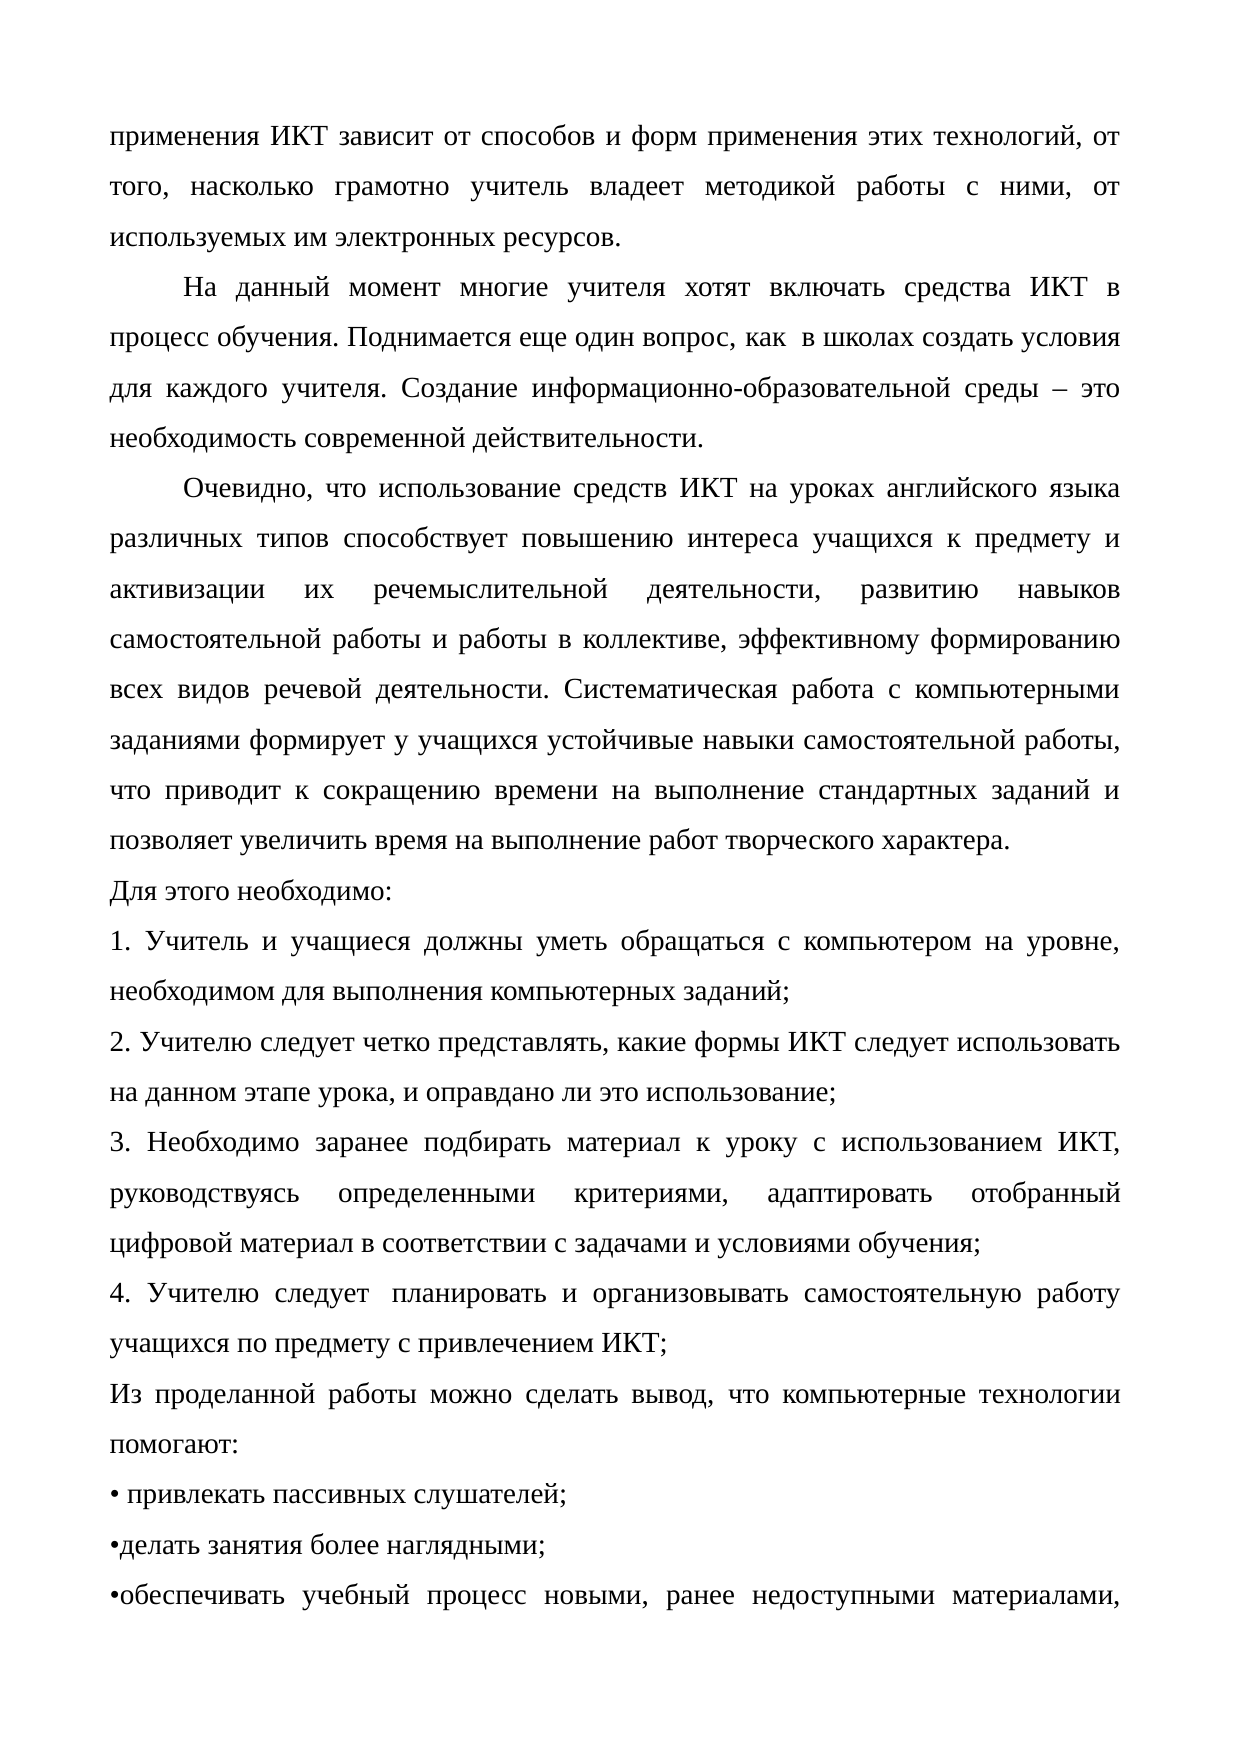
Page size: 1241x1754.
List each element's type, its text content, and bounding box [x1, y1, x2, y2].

text • привлекать пассивных слушателей; [109, 1477, 1121, 1510]
text применения ИКТ зависит от способов и форм применения этих технологий, от того, насколько грамотно учитель владеет методикой работы с ними, от используемых им электронных ресурсов. [109, 118, 1121, 252]
text На данный момент многие учителя хотят включать средства ИКТ в процесс обучения. Поднимается еще один вопрос, как в школах создать условия для каждого учителя. Создание информационно-образовательной среды – это необходимость современной действительности. [109, 269, 1121, 453]
text Очевидно, что использование средств ИКТ на уроках английского языка различных типов способствует повышению интереса учащихся к предмету и активизации их речемыслительной деятельности, развитию навыков самостоятельной работы и работы в коллективе, эффективному формированию всех видов речевой деятельности. Систематическая работа с компьютерными заданиями формирует у учащихся устойчивые навыки самостоятельной работы, что приводит к сокращению времени на выполнение стандартных заданий и позволяет увеличить время на выполнение работ творческого характера. [109, 470, 1121, 856]
text 3. Необходимо заранее подбирать материал к уроку с использованием ИКТ, руководствуясь определенными критериями, адаптировать отобранный цифровой материал в соответствии с задачами и условиями обучения; [109, 1124, 1121, 1258]
text •обеспечивать учебный процесс новыми, ранее недоступными материалами, [109, 1577, 1121, 1611]
text 4. Учителю следует планировать и организовывать самостоятельную работу учащихся по предмету с привлечением ИКТ; [109, 1275, 1121, 1359]
text 1. Учитель и учащиеся должны уметь обращаться с компьютером на уровне, необходимом для выполнения компьютерных заданий; [109, 923, 1121, 1007]
text Для этого необходимо: [109, 873, 1121, 906]
text 2. Учителю следует четко представлять, какие формы ИКТ следует использовать на данном этапе урока, и оправдано ли это использование; [109, 1024, 1121, 1108]
text •делать занятия более наглядными; [109, 1527, 1121, 1560]
text Из проделанной работы можно сделать вывод, что компьютерные технологии помогают: [109, 1376, 1121, 1460]
